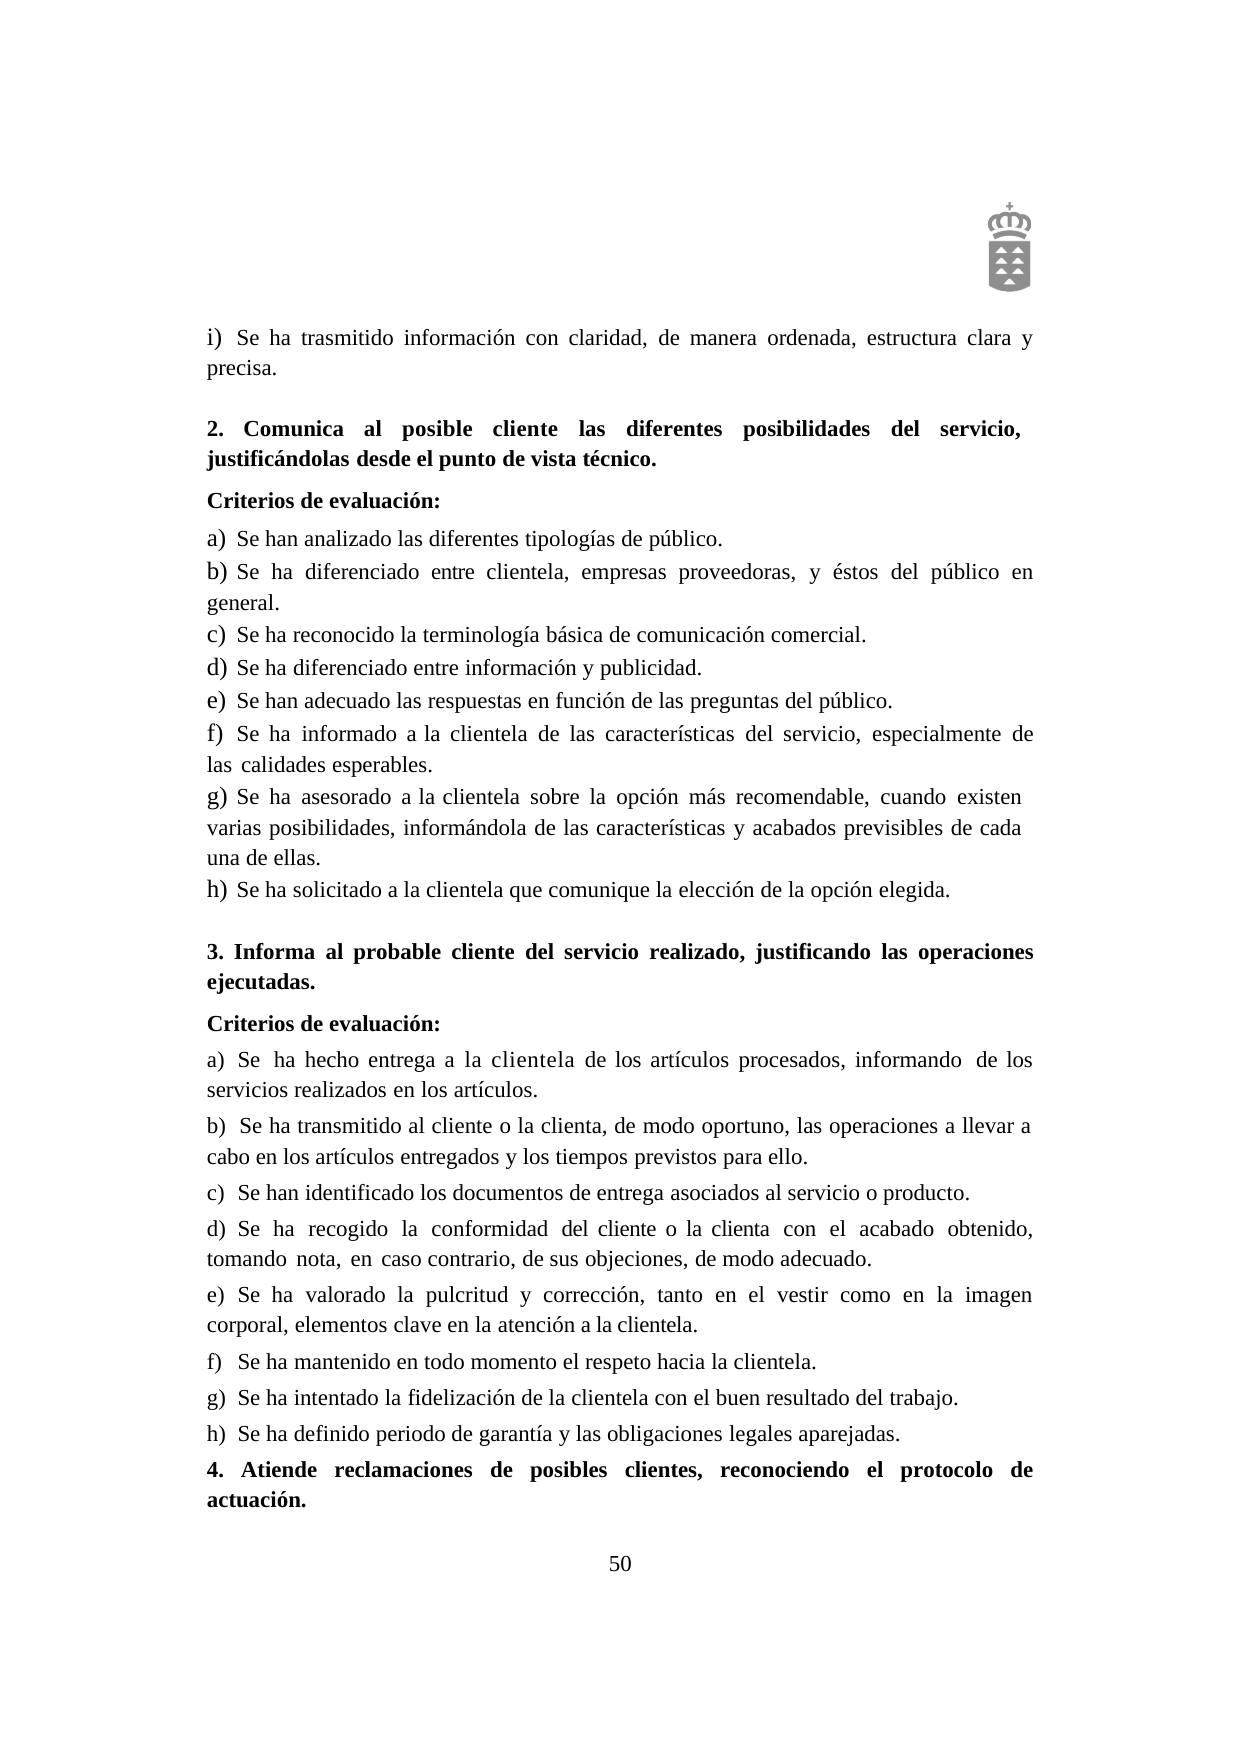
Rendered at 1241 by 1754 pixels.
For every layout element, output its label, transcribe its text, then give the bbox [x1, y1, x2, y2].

text g) Se ha intentado la fidelización de la clientela con el buen resultado del trabajo. [207, 1384, 1033, 1410]
text a) Se ha hecho entrega a la clientela de los artículos procesados, informando de los servicios realizados en los artículos. [207, 1046, 1033, 1103]
text h) Se ha definido periodo de garantía y las obligaciones legales aparejadas. [207, 1420, 1033, 1446]
text b) Se ha transmitido al cliente o la clienta, de modo oportuno, las operaciones a llevar a cabo en los artículos entregados y los tiempos previstos para ello. [207, 1112, 1033, 1169]
subtitle 4. Atiende reclamaciones de posibles clientes, reconociendo el protocolo de actuación. [207, 1456, 1033, 1513]
text c) Se han identificado los documentos de entrega asociados al servicio o producto. [207, 1179, 1033, 1205]
list Se ha asesorado a la clientela sobre la opción más recomendable, cuando existen varias posibilidades, informándola de las características y acabados previsibles de cada una de ellas. [207, 781, 1022, 871]
text Criterios de evaluación: [207, 1010, 1033, 1036]
text d) Se ha recogido la conformidad del cliente o la clienta con el acabado obtenido, tomando nota, en caso contrario, de sus objeciones, de modo adecuado. [207, 1215, 1033, 1272]
text f) Se ha mantenido en todo momento el respeto hacia la clientela. [207, 1348, 1033, 1374]
text Criterios de evaluación: [207, 487, 1033, 513]
list Se ha trasmitido información con claridad, de manera ordenada, estructura clara y precisa. [207, 322, 1033, 381]
list Se han adecuado las respuestas en función de las preguntas del público. [207, 685, 1033, 714]
list Se ha solicitado a la clientela que comunique la elección de la opción elegida. [207, 874, 1033, 903]
subtitle 3. Informa al probable cliente del servicio realizado, justificando las operaciones ejecutadas. [207, 938, 1033, 994]
text e) Se ha valorado la pulcritud y corrección, tanto en el vestir como en la imagen corporal, elementos clave en la atención a la clientela. [207, 1281, 1033, 1338]
list Se ha diferenciado entre información y publicidad. [207, 652, 1033, 681]
picture [987, 202, 1032, 292]
list Se han analizado las diferentes tipologías de público. [207, 523, 1033, 552]
list Se ha diferenciado entre clientela, empresas proveedoras, y éstos del público en general. [207, 556, 1033, 615]
subtitle 2. Comunica al posible cliente las diferentes posibilidades del servicio, justificándolas desde el punto de vista técnico. [207, 414, 1021, 471]
list Se ha reconocido la terminología básica de comunicación comercial. [207, 619, 1033, 648]
list Se ha informado a la clientela de las características del servicio, especialmente de las calidades esperables. [207, 718, 1033, 777]
